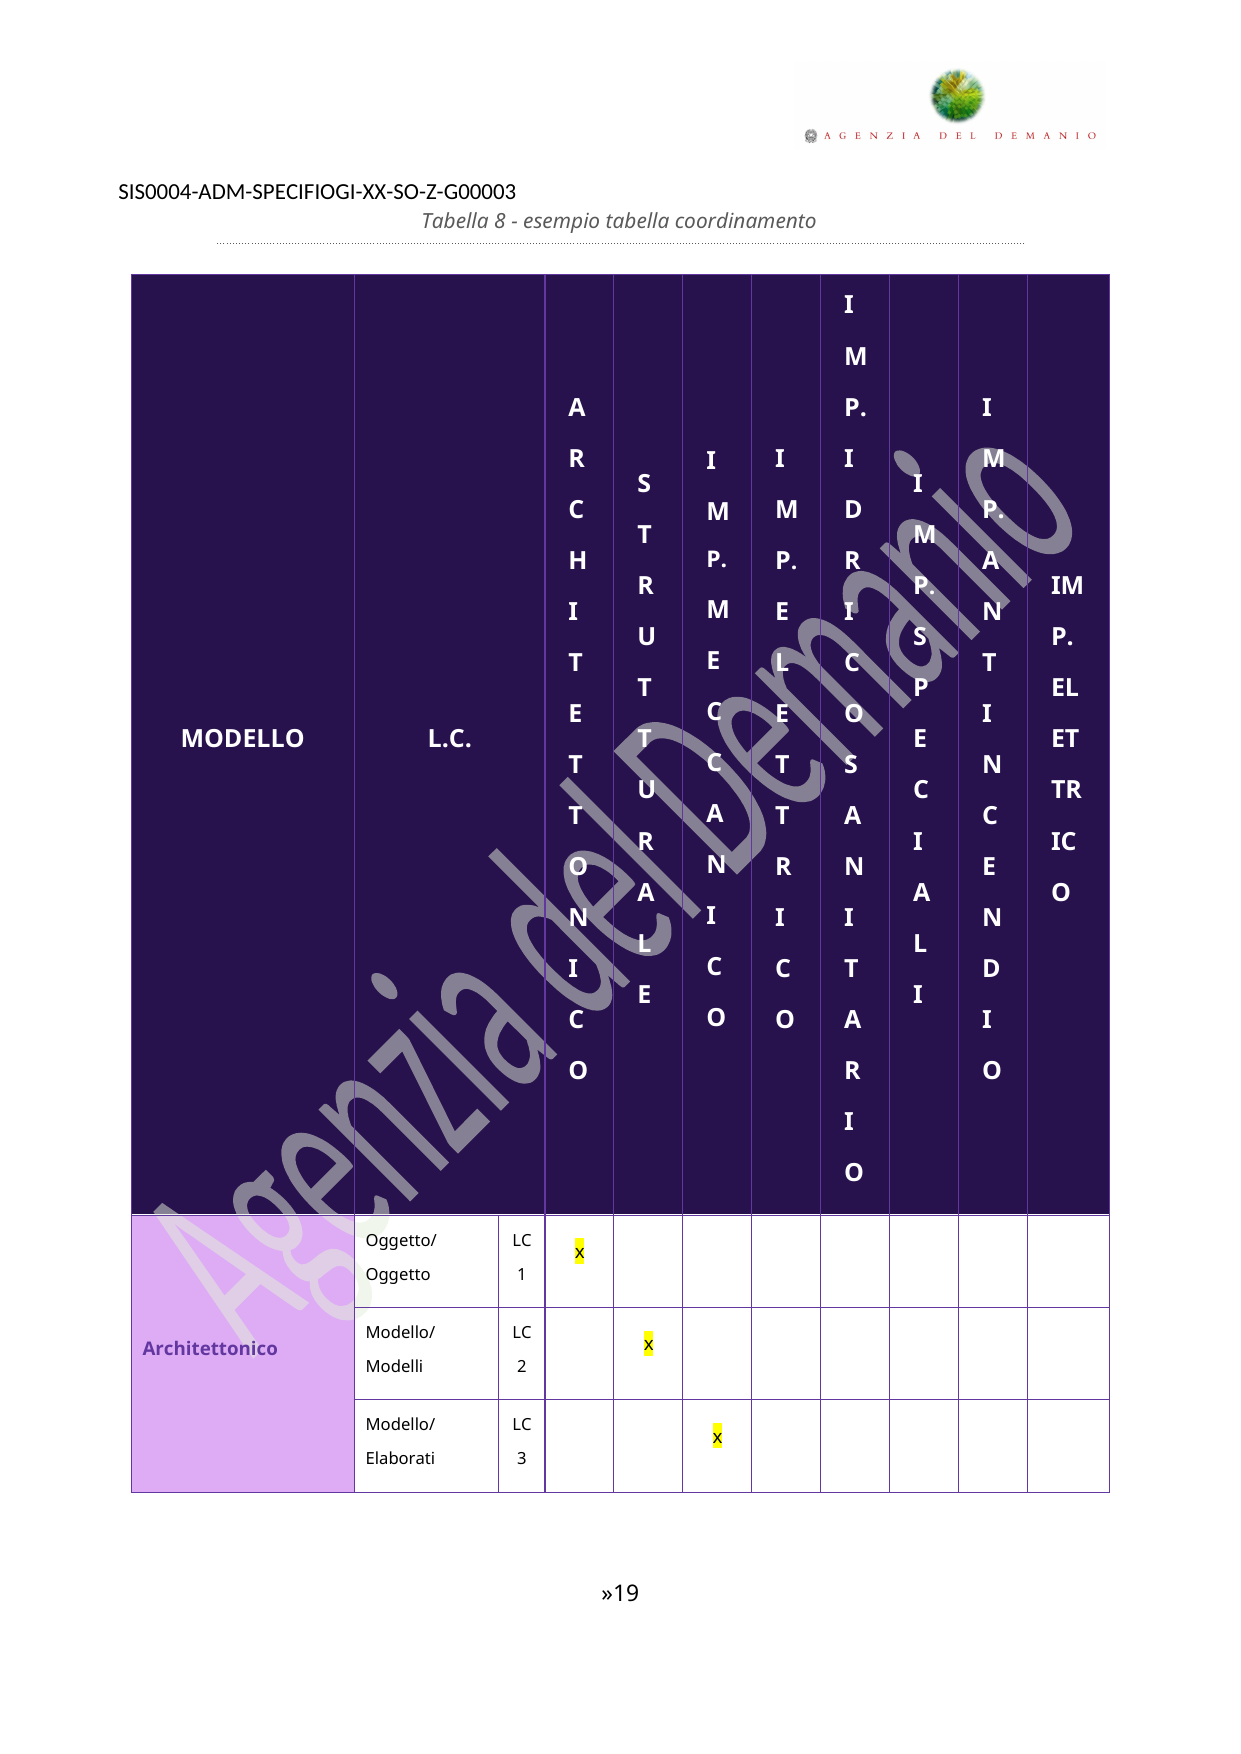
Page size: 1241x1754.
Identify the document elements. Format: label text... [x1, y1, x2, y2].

table_cell [821, 1308, 889, 1399]
table_header IMP. SPECIALI [890, 560, 958, 650]
table_cell [821, 1216, 889, 1307]
table_cell LC1 [499, 1216, 544, 1307]
table_cell Architettonico [132, 1216, 354, 1492]
table_header ARCHITETTONICO [546, 275, 613, 921]
table_header STRUTTURALE [614, 753, 682, 890]
table_cell [821, 1400, 889, 1492]
table_cell [959, 1308, 1027, 1399]
table_cell [1028, 1216, 1109, 1307]
table_header IMP. ELETTRICO [752, 776, 820, 1214]
table_cell [890, 1308, 958, 1399]
table_header ARCHITETTONICO [573, 913, 613, 963]
table_header STRUTTURALE [614, 275, 682, 749]
table_cell [614, 1400, 682, 1492]
table_header L.C. [355, 275, 544, 1214]
table_header STRUTTURALE [637, 739, 682, 801]
table_cell [890, 1216, 958, 1307]
table_header IMP.IDRICOSANITARIO [821, 636, 889, 1214]
table_header IMP. ELETTRICO [783, 664, 820, 720]
table_header MODELLO [132, 275, 354, 1214]
table_cell [752, 1216, 820, 1307]
table_cell [683, 1308, 751, 1399]
table_header STRUTTURALE [614, 841, 682, 1214]
table_cell [752, 1308, 820, 1399]
table_header IMP. SPECIALI [900, 621, 931, 666]
table_cell [959, 1400, 1027, 1492]
table_header IMP. ANTINCENDIO [959, 525, 1027, 1214]
table_cell [890, 1400, 958, 1492]
table_cell x [546, 1216, 613, 1307]
table_cell LC3 [499, 1400, 544, 1492]
table_cell Modello/Elaborati [355, 1400, 498, 1492]
table_cell Oggetto/Oggetto [355, 1216, 498, 1307]
table_cell [614, 1216, 682, 1307]
table_header IMP. ANTINCENDIO [959, 275, 1027, 573]
table_header IMP.MECCANICO [732, 711, 751, 751]
table_header IMP. ELETTRICO [752, 714, 771, 746]
table_header ARCHITETTONICO [546, 919, 600, 993]
table_header IMP.MECCANICO [683, 822, 751, 1214]
table_cell Modello/Modelli [355, 1308, 498, 1399]
table_cell [683, 1216, 751, 1307]
table_header IMP. SPECIALI [890, 650, 958, 1214]
table_cell [1028, 1308, 1109, 1399]
table_cell x [683, 1400, 751, 1492]
table_cell [546, 1308, 613, 1399]
table_header IMP. SPECIALI [909, 537, 958, 608]
table_cell [1028, 1400, 1109, 1492]
table_cell x [614, 1308, 682, 1399]
table_header IMP. ANTINCENDIO [981, 464, 1027, 532]
table_cell [959, 1216, 1027, 1307]
table_header ARCHITETTONICO [578, 865, 613, 905]
table_header IMP. SPECIALI [890, 275, 958, 551]
table_cell [752, 1400, 820, 1492]
table_header IMP.IDRICOSANITARIO [821, 275, 889, 676]
text Tabella 8 - esempio tabella coordinamento [216, 207, 1024, 244]
table_header ARCHITETTONICO [546, 981, 613, 1214]
table_header IMP.MECCANICO [683, 275, 751, 791]
table_header IMP.ELETTRICO [1028, 275, 1109, 1214]
table_header IMP. ELETTRICO [758, 707, 820, 786]
table_header IMP. ELETTRICO [752, 275, 820, 716]
table_header IMP.MECCANICO [683, 746, 749, 851]
table_cell [546, 1400, 613, 1492]
table_cell LC2 [499, 1308, 544, 1399]
